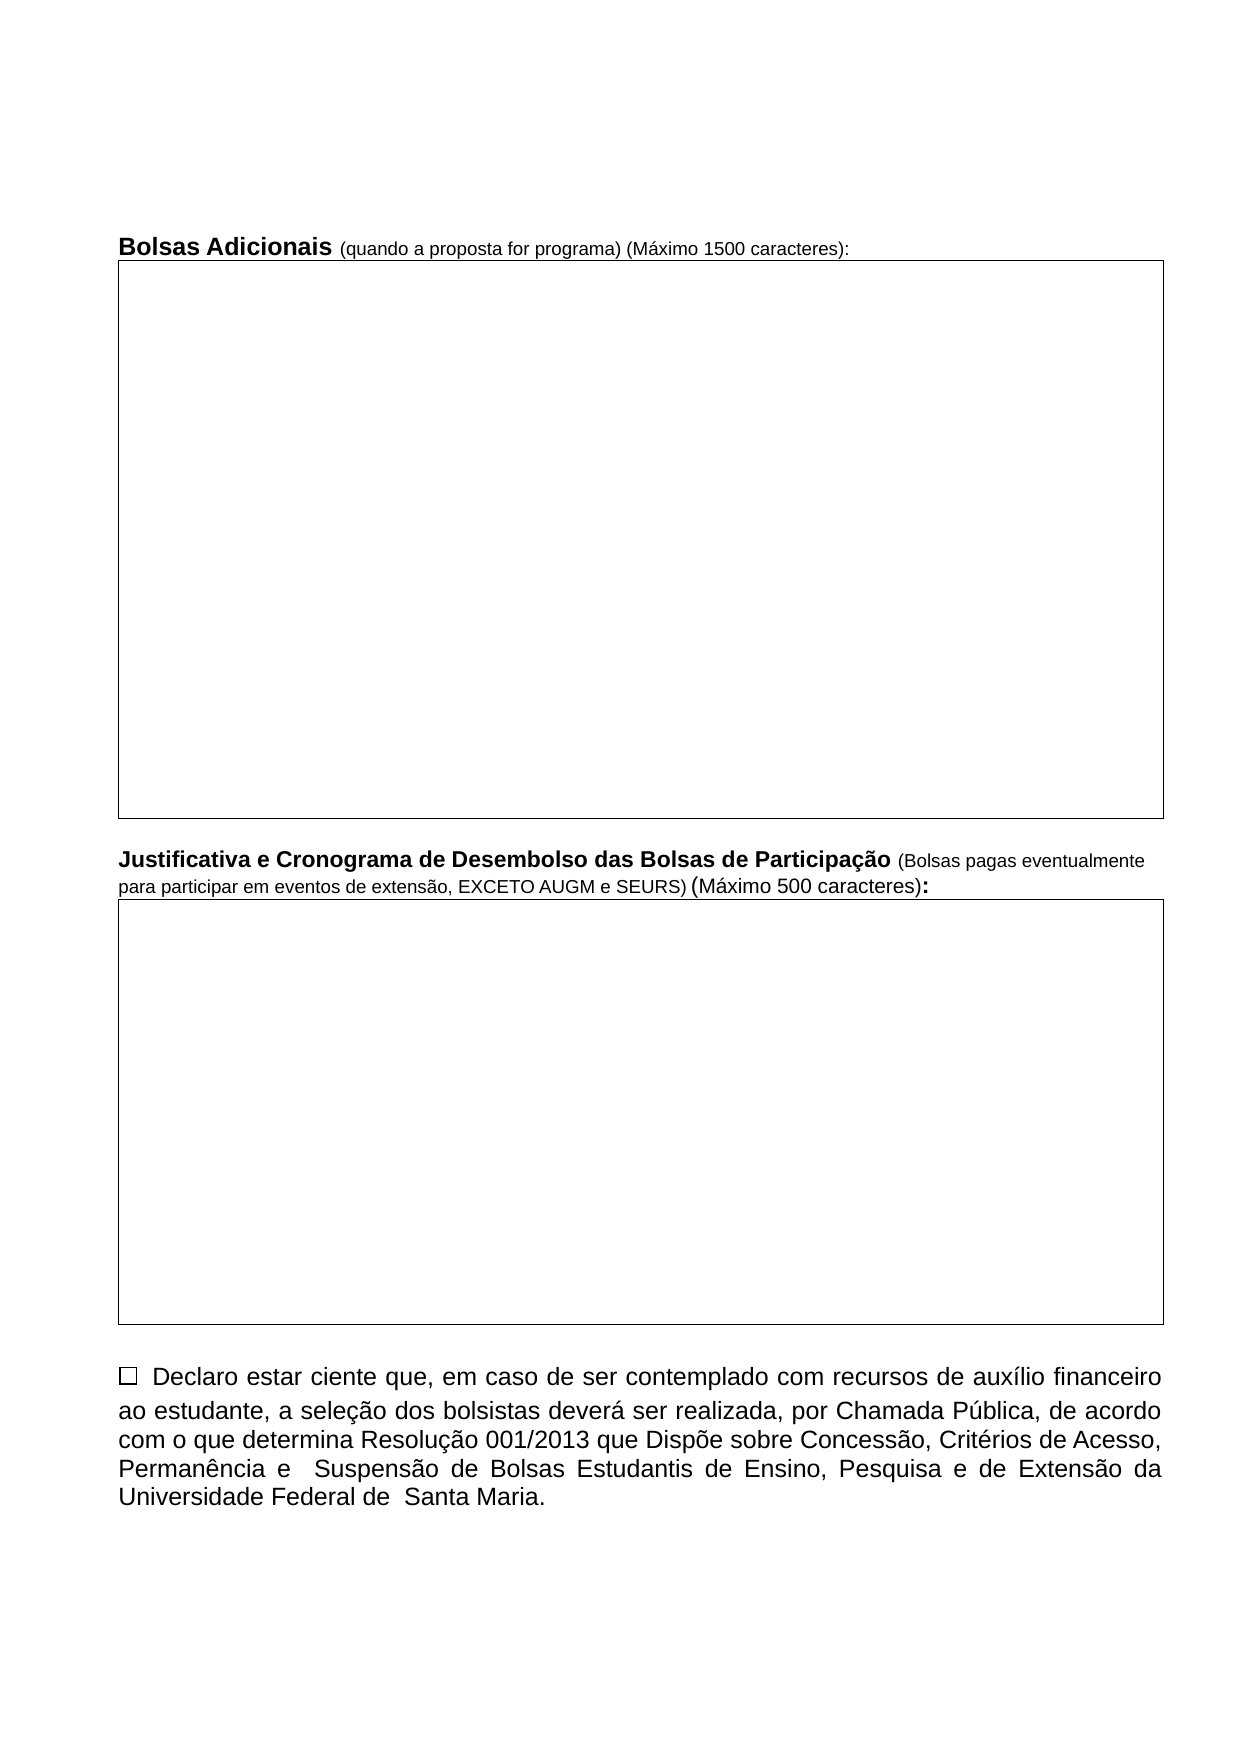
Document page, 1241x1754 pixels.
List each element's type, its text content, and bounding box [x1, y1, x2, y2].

text Declaro estar ciente que, em caso de ser contemplado com recursos de auxílio financeiro ao estudante, a seleção dos bolsistas deverá ser realizada, por Chamada Pública, de acordo com o que determina Resolução 001/2013 que Dispõe sobre Concessão, Critérios de Acesso, Permanência e Suspensão de Bolsas Estudantis de Ensino, Pesquisa e de Extensão da Universidade Federal de Santa Maria. [118, 1356, 1163, 1511]
text Justificativa e Cronograma de Desembolso das Bolsas de Participação (Bolsas pagas eventualmente para participar em eventos de extensão, EXCETO AUGM e SEURS) (Máximo 500 caracteres): [118, 846, 1163, 899]
text Bolsas Adicionais (quando a proposta for programa) (Máximo 1500 caracteres): [118, 231, 1163, 260]
